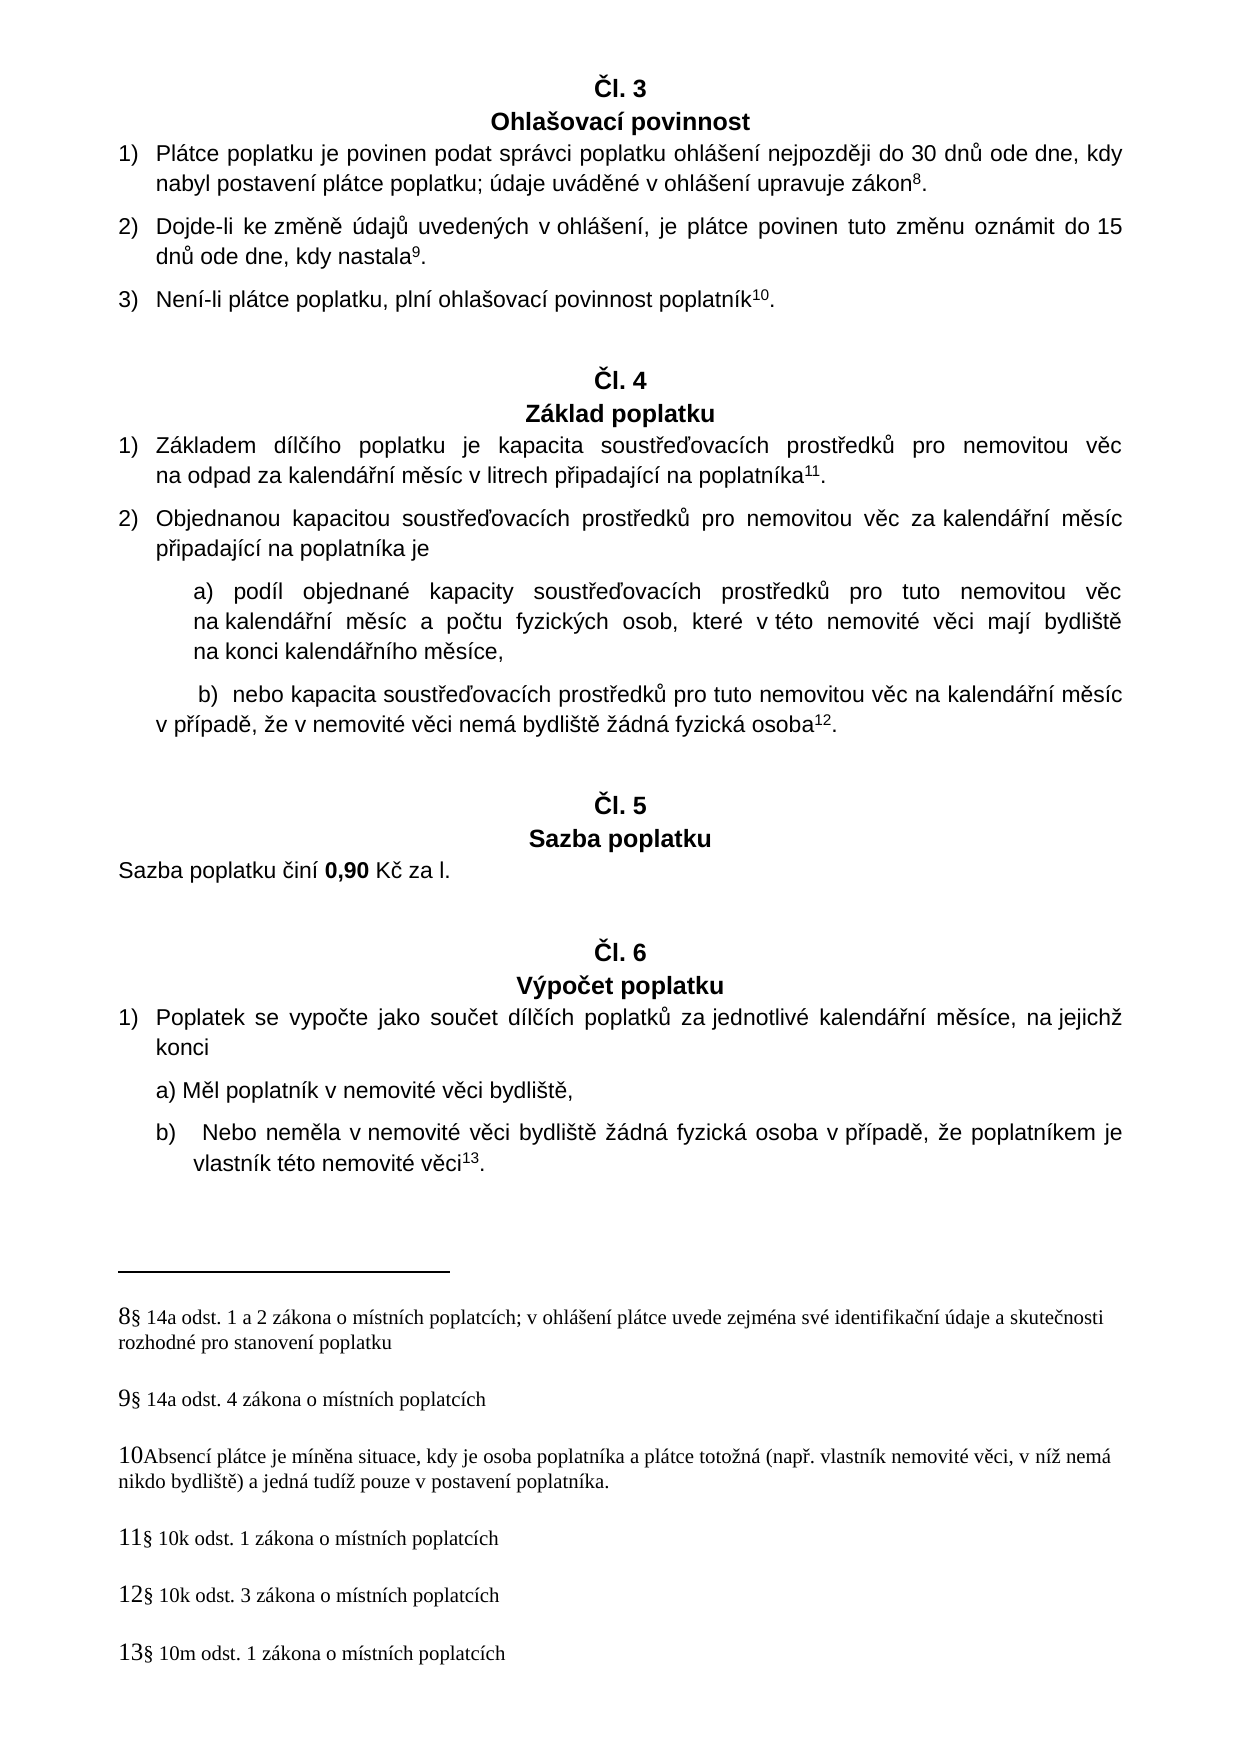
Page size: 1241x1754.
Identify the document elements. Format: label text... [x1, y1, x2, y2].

text § 10k odst. 3 zákona o místních poplatcích [118, 1579, 1122, 1608]
subtitle Čl. 3 Ohlašovací povinnost [118, 74, 1122, 136]
text a) podíl objednané kapacity soustřeďovacích prostředků pro tuto nemovitou věc na kalendářní měsíc a počtu fyzických osob, které v této nemovité věci mají bydliště na konci kalendářního měsíce, [193, 578, 1122, 664]
list Nebo neměla v nemovité věci bydliště žádná fyzická osoba v případě, že poplatníkem je vlastník této nemovité věci. [156, 1119, 1122, 1176]
subtitle Čl. 6 Výpočet poplatku [118, 938, 1122, 999]
list § 14a odst. 4 zákona o místních poplatcích [118, 1383, 1122, 1412]
subtitle Čl. 5 Sazba poplatku [118, 791, 1122, 853]
list § 10k odst. 1 zákona o místních poplatcích [118, 1522, 1122, 1551]
list Základem dílčího poplatku je kapacita soustřeďovacích prostředků pro nemovitou věc na odpad za kalendářní měsíc v litrech připadající na poplatníka. [118, 432, 1122, 488]
list Dojde-li ke změně údajů uvedených v ohlášení, je plátce povinen tuto změnu oznámit do 15 dnů ode dne, kdy nastala. [118, 213, 1122, 269]
list Plátce poplatku je povinen podat správci poplatku ohlášení nejpozději do 30 dnů ode dne, kdy nabyl postavení plátce poplatku; údaje uváděné v ohlášení upravuje zákon. [118, 140, 1122, 196]
subtitle Čl. 4 Základ poplatku [118, 366, 1122, 428]
list Není-li plátce poplatku, plní ohlašovací povinnost poplatník. [118, 286, 1122, 312]
text b) nebo kapacita soustřeďovacích prostředků pro tuto nemovitou věc na kalendářní měsíc v případě, že v nemovité věci nemá bydliště žádná fyzická osoba. [156, 681, 1122, 737]
list Poplatek se vypočte jako součet dílčích poplatků za jednotlivé kalendářní měsíce, na jejichž konci [118, 1004, 1122, 1060]
list Objednanou kapacitou soustřeďovacích prostředků pro nemovitou věc za kalendářní měsíc připadající na poplatníka je [118, 505, 1122, 561]
list § 10m odst. 1 zákona o místních poplatcích [118, 1637, 1122, 1666]
list Absencí plátce je míněna situace, kdy je osoba poplatníka a plátce totožná (např. vlastník nemovité věci, v níž nemá nikdo bydliště) a jedná tudíž pouze v postavení poplatníka. [118, 1440, 1122, 1493]
text Sazba poplatku činí 0,90 Kč za l. [118, 857, 1122, 884]
text a) Měl poplatník v nemovité věci bydliště, [156, 1077, 1122, 1103]
list § 14a odst. 1 a 2 zákona o místních poplatcích; v ohlášení plátce uvede zejména své identifikační údaje a skutečnosti rozhodné pro stanovení poplatku [118, 1301, 1122, 1354]
